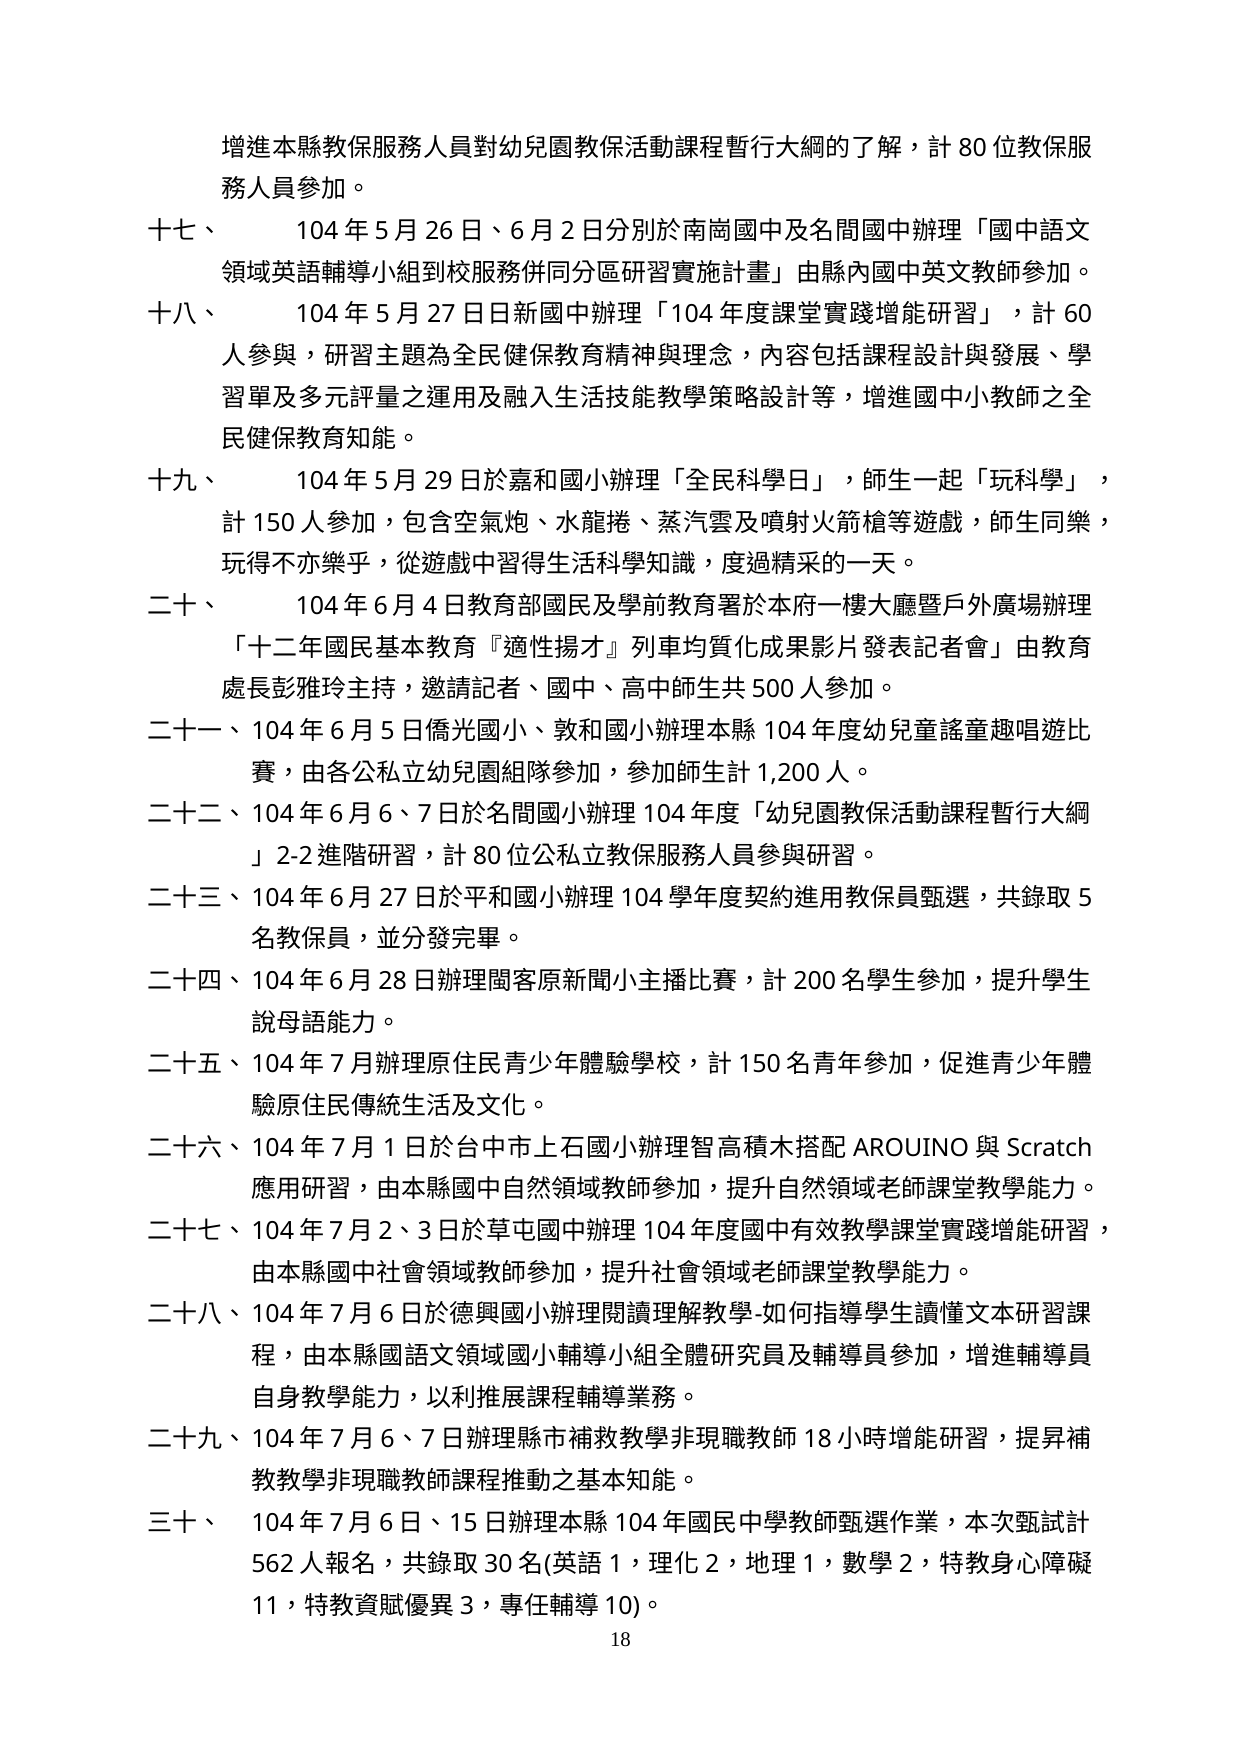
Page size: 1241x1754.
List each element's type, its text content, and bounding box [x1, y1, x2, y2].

subtitle 104年6月27日於平和國小辦理104學年度契約進用教保員甄選，共錄取5名教保員，並分發完畢。 [148, 873, 1092, 956]
subtitle 104年5月23日於漳和國小辦理104年度「幼兒園教保活動課程暫行大綱」1-1初階研習，研習內容為幼兒園教保活動課程暫行大綱之基本觀念及架構，增進本縣教保服務人員對幼兒園教保活動課程暫行大綱的了解，計80位教保服務人員參加。 [148, 123, 1092, 206]
subtitle 104年7月辦理原住民青少年體驗學校，計150名青年參加，促進青少年體驗原住民傳統生活及文化。 [148, 1039, 1092, 1123]
subtitle 104年7月6、7日辦理縣市補救教學非現職教師18小時增能研習，提昇補教教學非現職教師課程推動之基本知能。 [148, 1414, 1092, 1498]
subtitle 104年5月29日於嘉和國小辦理「全民科學日」，師生一起「玩科學」，計150人參加，包含空氣炮、水龍捲、蒸汽雲及噴射火箭槍等遊戲，師生同樂，玩得不亦樂乎，從遊戲中習得生活科學知識，度過精采的一天。 [148, 456, 1092, 581]
subtitle 104年5月26日、6月2日分別於南崗國中及名間國中辦理「國中語文領域英語輔導小組到校服務併同分區研習實施計畫」由縣內國中英文教師參加。 [148, 206, 1092, 289]
subtitle 104年7月6日於德興國小辦理閱讀理解教學-如何指導學生讀懂文本研習課程，由本縣國語文領域國小輔導小組全體研究員及輔導員參加，增進輔導員自身教學能力，以利推展課程輔導業務。 [148, 1289, 1092, 1414]
subtitle 104年7月2、3日於草屯國中辦理104年度國中有效教學課堂實踐增能研習，由本縣國中社會領域教師參加，提升社會領域老師課堂教學能力。 [148, 1206, 1092, 1289]
subtitle 104年6月5日僑光國小、敦和國小辦理本縣104年度幼兒童謠童趣唱遊比賽，由各公私立幼兒園組隊參加，參加師生計1,200人。 [148, 706, 1092, 789]
subtitle 104年7月6日、15日辦理本縣104年國民中學教師甄選作業，本次甄試計562人報名，共錄取30名(英語1，理化2，地理1，數學2，特教身心障礙11，特教資賦優異3，專任輔導10)。 [148, 1498, 1092, 1623]
subtitle 104年6月6、7日於名間國小辦理104年度「幼兒園教保活動課程暫行大綱」2-2進階研習，計80位公私立教保服務人員參與研習。 [148, 789, 1092, 873]
subtitle 104年6月28日辦理閩客原新聞小主播比賽，計200名學生參加，提升學生說母語能力。 [148, 956, 1092, 1039]
subtitle 104年6月4日教育部國民及學前教育署於本府一樓大廳暨戶外廣場辦理「十二年國民基本教育『適性揚才』列車均質化成果影片發表記者會」由教育處長彭雅玲主持，邀請記者、國中、高中師生共500人參加。 [148, 581, 1092, 706]
subtitle 104年7月1日於台中市上石國小辦理智高積木搭配AROUINO與Scratch應用研習，由本縣國中自然領域教師參加，提升自然領域老師課堂教學能力。 [148, 1123, 1092, 1206]
subtitle 104年5月27日日新國中辦理「104年度課堂實踐增能研習」，計60人參與，研習主題為全民健保教育精神與理念，內容包括課程設計與發展、學習單及多元評量之運用及融入生活技能教學策略設計等，增進國中小教師之全民健保教育知能。 [148, 289, 1092, 456]
